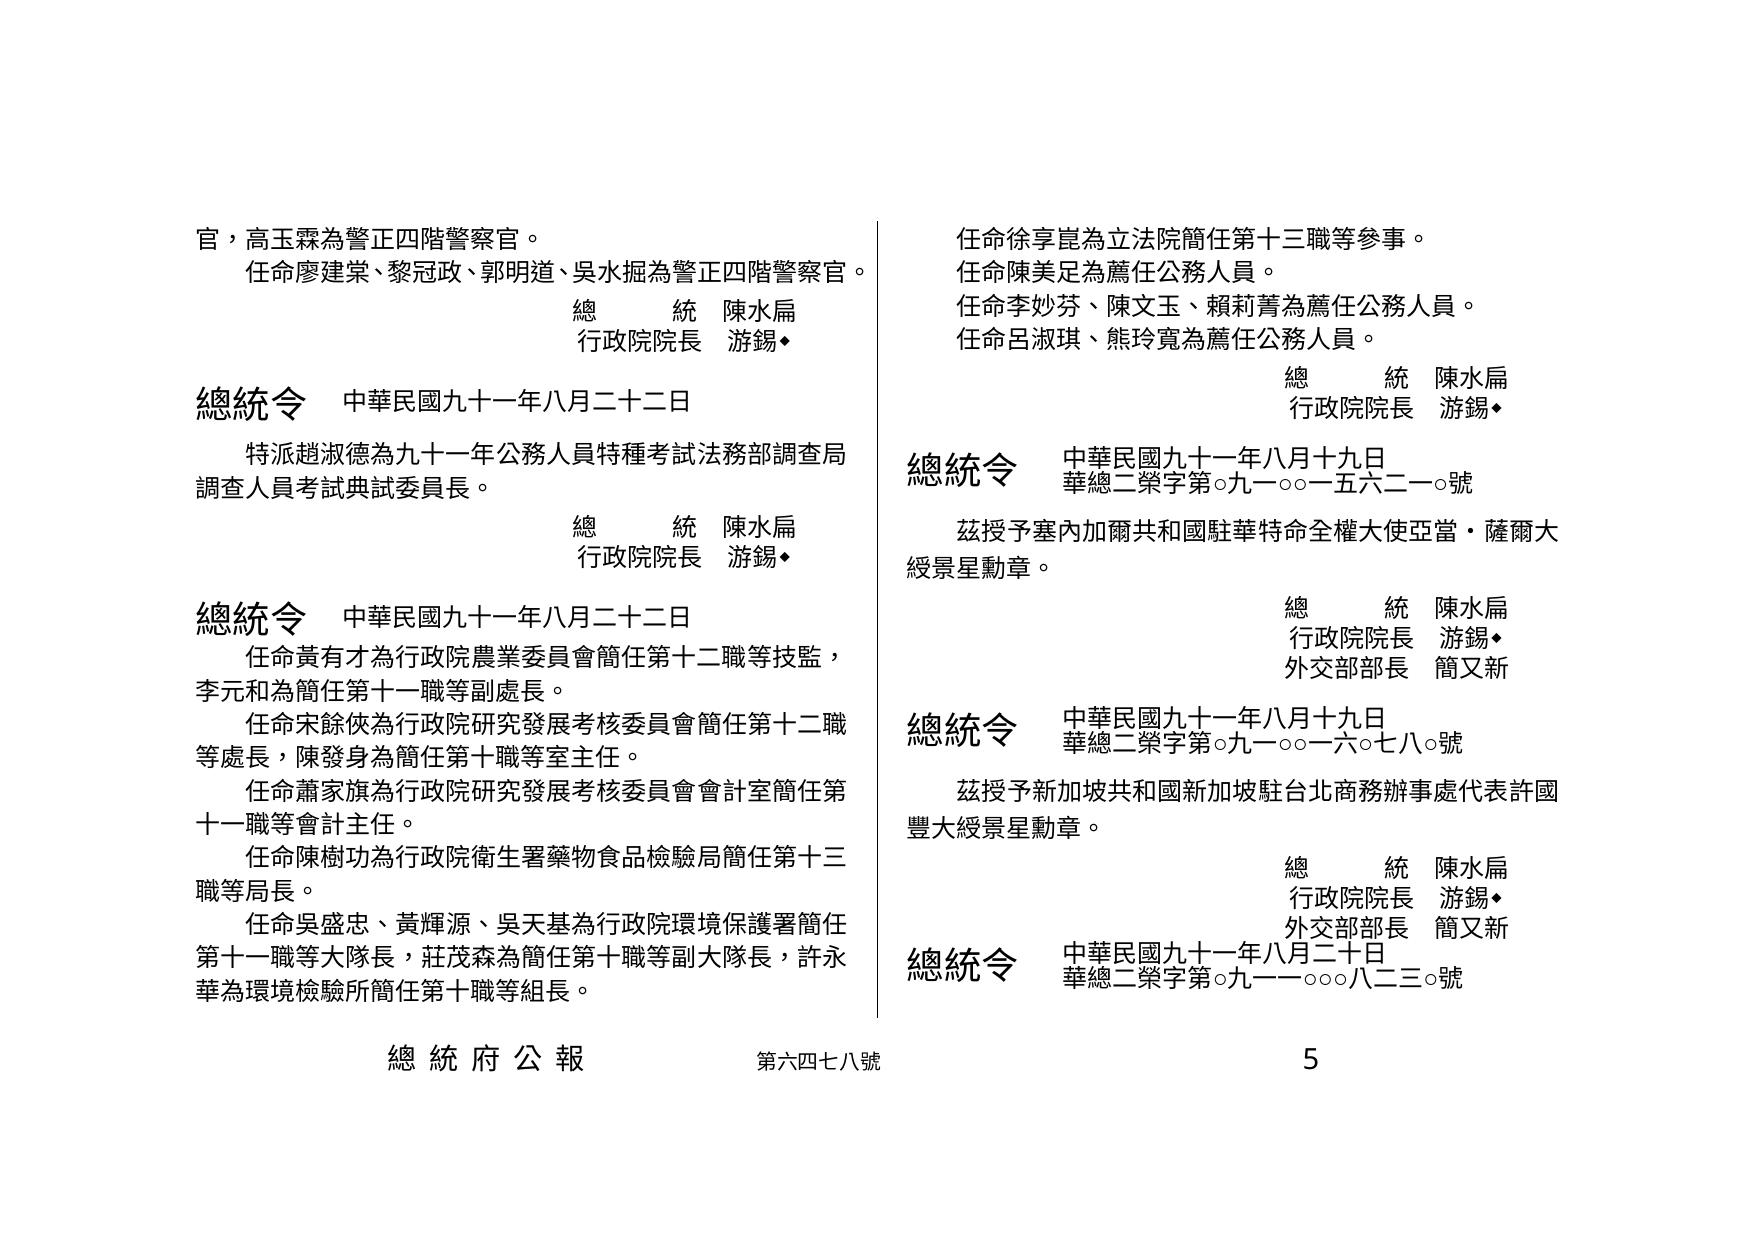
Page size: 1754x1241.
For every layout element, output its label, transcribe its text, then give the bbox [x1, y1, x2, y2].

text 任命宋餘俠為行政院研究發展考核委員會簡任第十二職等處長，陳發身為簡任第十職等室主任。 [195, 707, 847, 773]
text 任命呂淑琪、熊玲寬為薦任公務人員。 [907, 322, 1559, 355]
text 茲授予塞內加爾共和國駐華特命全權大使亞當‧薩爾大綬景星勳章。 [907, 510, 1559, 585]
table_header 總統令 [904, 943, 1060, 1005]
text 任命廖建棠、黎冠政、郭明道、吳水掘為警正四階警察官。 [195, 255, 847, 288]
text 任命陳樹功為行政院衛生署藥物食品檢驗局簡任第十三職等局長。 [195, 840, 847, 907]
text 任命陳美足為薦任公務人員。 [907, 255, 1559, 288]
table_header 中華民國九十一年八月二十日 華總二榮字第○九一一○○○八二三○號 [1060, 943, 1564, 1005]
table_header 總統令 [904, 708, 1060, 770]
text 外交部部長 簡又新 [907, 917, 1509, 942]
text 任命蕭家旗為行政院研究發展考核委員會會計室簡任第十一職等會計主任。 [195, 773, 847, 840]
text 任命吳盛忠、黃輝源、吳天基為行政院環境保護署簡任第十一職等大隊長，莊茂森為簡任第十職等副大隊長，許永華為環境檢驗所簡任第十職等組長。 [195, 907, 847, 1007]
text 總 統 陳水扁 [907, 597, 1509, 622]
table_header 總統令 [904, 448, 1060, 510]
table_header 中華民國九十一年八月二十二日 [340, 596, 852, 640]
table_header 中華民國九十一年八月二十二日 [340, 381, 852, 424]
text 特派趙淑德為九十一年公務人員特種考試法務部調查局調查人員考試典試委員長。 [195, 437, 847, 504]
text 總 統 陳水扁 [907, 367, 1509, 392]
text 行政院院長 游錫 [195, 546, 797, 571]
table_header 中華民國九十一年八月十九日 華總二榮字第○九一○○一六○七八○號 [1060, 708, 1564, 770]
text 總 統 陳水扁 [195, 301, 797, 326]
text 行政院院長 游錫 [195, 331, 797, 356]
text 官，高玉霖為警正四階警察官。 [195, 222, 847, 255]
text 任命黃有才為行政院農業委員會簡任第十二職等技監，李元和為簡任第十一職等副處長。 [195, 640, 847, 707]
table_header 總統令 [192, 381, 340, 424]
text 總 統 陳水扁 [907, 857, 1509, 882]
text 總 統 陳水扁 [195, 516, 797, 541]
text 茲授予新加坡共和國新加坡駐台北商務辦事處代表許國豐大綬景星勳章。 [907, 770, 1559, 845]
table_header 總統令 [192, 596, 340, 640]
text 行政院院長 游錫 [907, 397, 1509, 422]
text 任命李妙芬、陳文玉、賴莉菁為薦任公務人員。 [907, 288, 1559, 322]
text 外交部部長 簡又新 [907, 657, 1509, 682]
text 任命徐享崑為立法院簡任第十三職等參事。 [907, 222, 1559, 255]
text 行政院院長 游錫 [907, 627, 1509, 652]
table_header 中華民國九十一年八月十九日 華總二榮字第○九一○○一五六二一○號 [1060, 448, 1564, 510]
text 行政院院長 游錫 [907, 887, 1509, 912]
